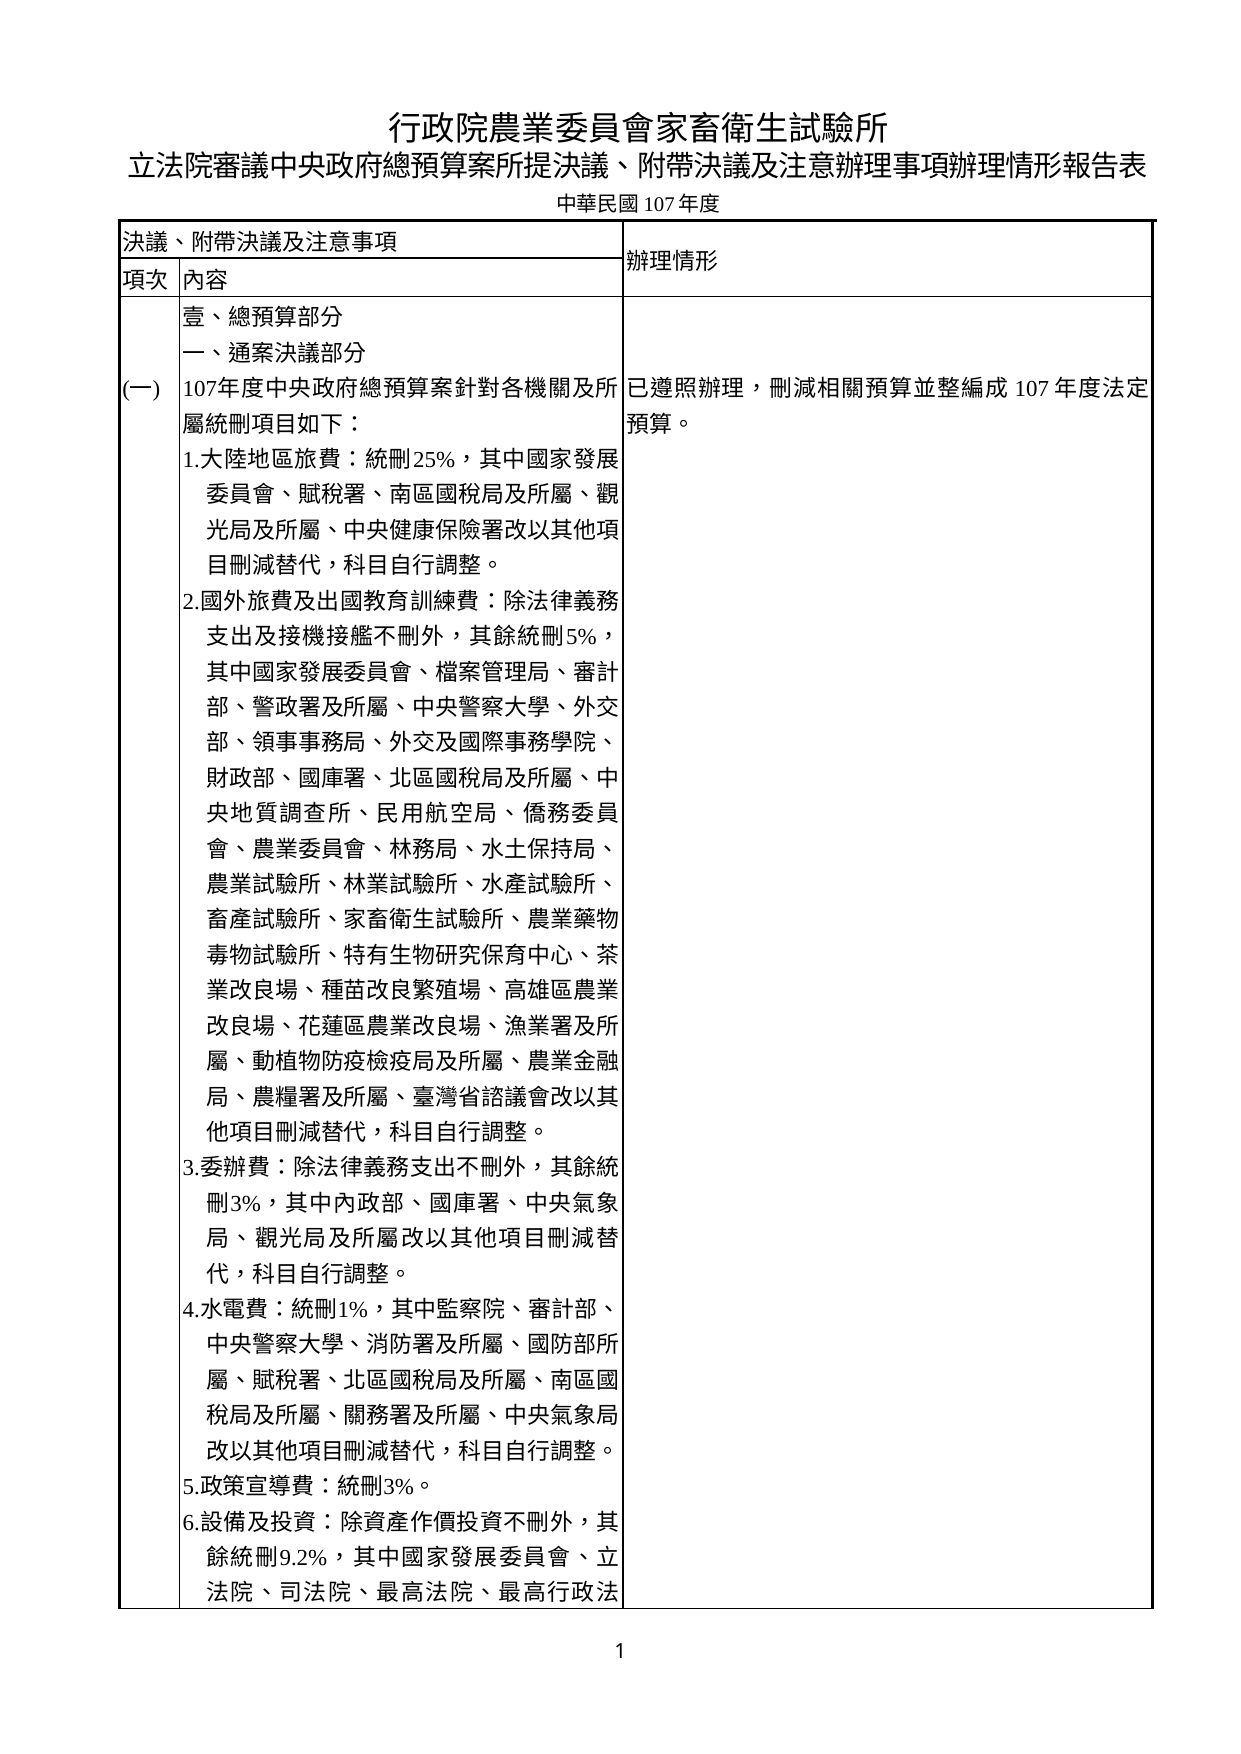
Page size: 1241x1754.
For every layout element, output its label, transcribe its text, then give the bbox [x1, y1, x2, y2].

table_cell 立法院審議中央政府總預算案所提決議、附帶決議及注意辦理事項辦理情形報告表 [119, 148, 1157, 183]
table_header 行政院農業委員會家畜衛生試驗所 [119, 112, 1157, 148]
table_cell 內容 [180, 259, 622, 296]
table_cell (一) [121, 297, 179, 1607]
table_cell 已遵照辦理，刪減相關預算並整編成107年度法定預算。 [624, 297, 1151, 1607]
table_cell 壹、總預算部分 一、通案決議部分 107年度中央政府總預算案針對各機關及所屬統刪項目如下： 1.大陸地區旅費：統刪25%，其中國家發展委員會、賦稅署、南區國稅局及所屬、觀光局及所屬、中央健康保險署改以其他項目刪減替代，科目自行調整。 2.國外旅費及出國教育訓練費：除法律義務支出及接機接艦不刪外，其餘統刪5%，其中國家發展委員會、檔案管理局、審計部、警政署及所屬、中央警察大學、外交部、領事事務局、外交及國際事務學院、財政部、國庫署、北區國稅局及所屬、中央地質調查所、民用航空局、僑務委員會、農業委員會、林務局、水土保持局、農業試驗所、林業試驗所、水產試驗所、畜產試驗所、家畜衛生試驗所、農業藥物毒物試驗所、特有生物研究保育中心、茶業改良場、種苗改良繁殖場、高雄區農業改良場、花蓮區農業改良場、漁業署及所屬、動植物防疫檢疫局及所屬、農業金融局、農糧署及所屬、臺灣省諮議會改以其他項目刪減替代，科目自行調整。 3.委辦費：除法律義務支出不刪外，其餘統刪3%，其中內政部、國庫署、中央氣象局、觀光局及所屬改以其他項目刪減替代，科目自行調整。 4.水電費：統刪1%，其中監察院、審計部、中央警察大學、消防署及所屬、國防部所屬、賦稅署、北區國稅局及所屬、南區國稅局及所屬、關務署及所屬、中央氣象局改以其他項目刪減替代，科目自行調整。 5.政策宣導費：統刪3%。 6.設備及投資：除資產作價投資不刪外，其餘統刪9.2%，其中國家發展委員會、立法院、司法院、最高法院、最高行政法 [180, 297, 622, 1607]
table_cell 決議、附帶決議及注意事項 [121, 222, 622, 257]
table_cell 項次 [121, 259, 179, 296]
table_cell 辦理情形 [624, 222, 1151, 296]
table_cell 中華民國107年度 [119, 183, 1157, 218]
